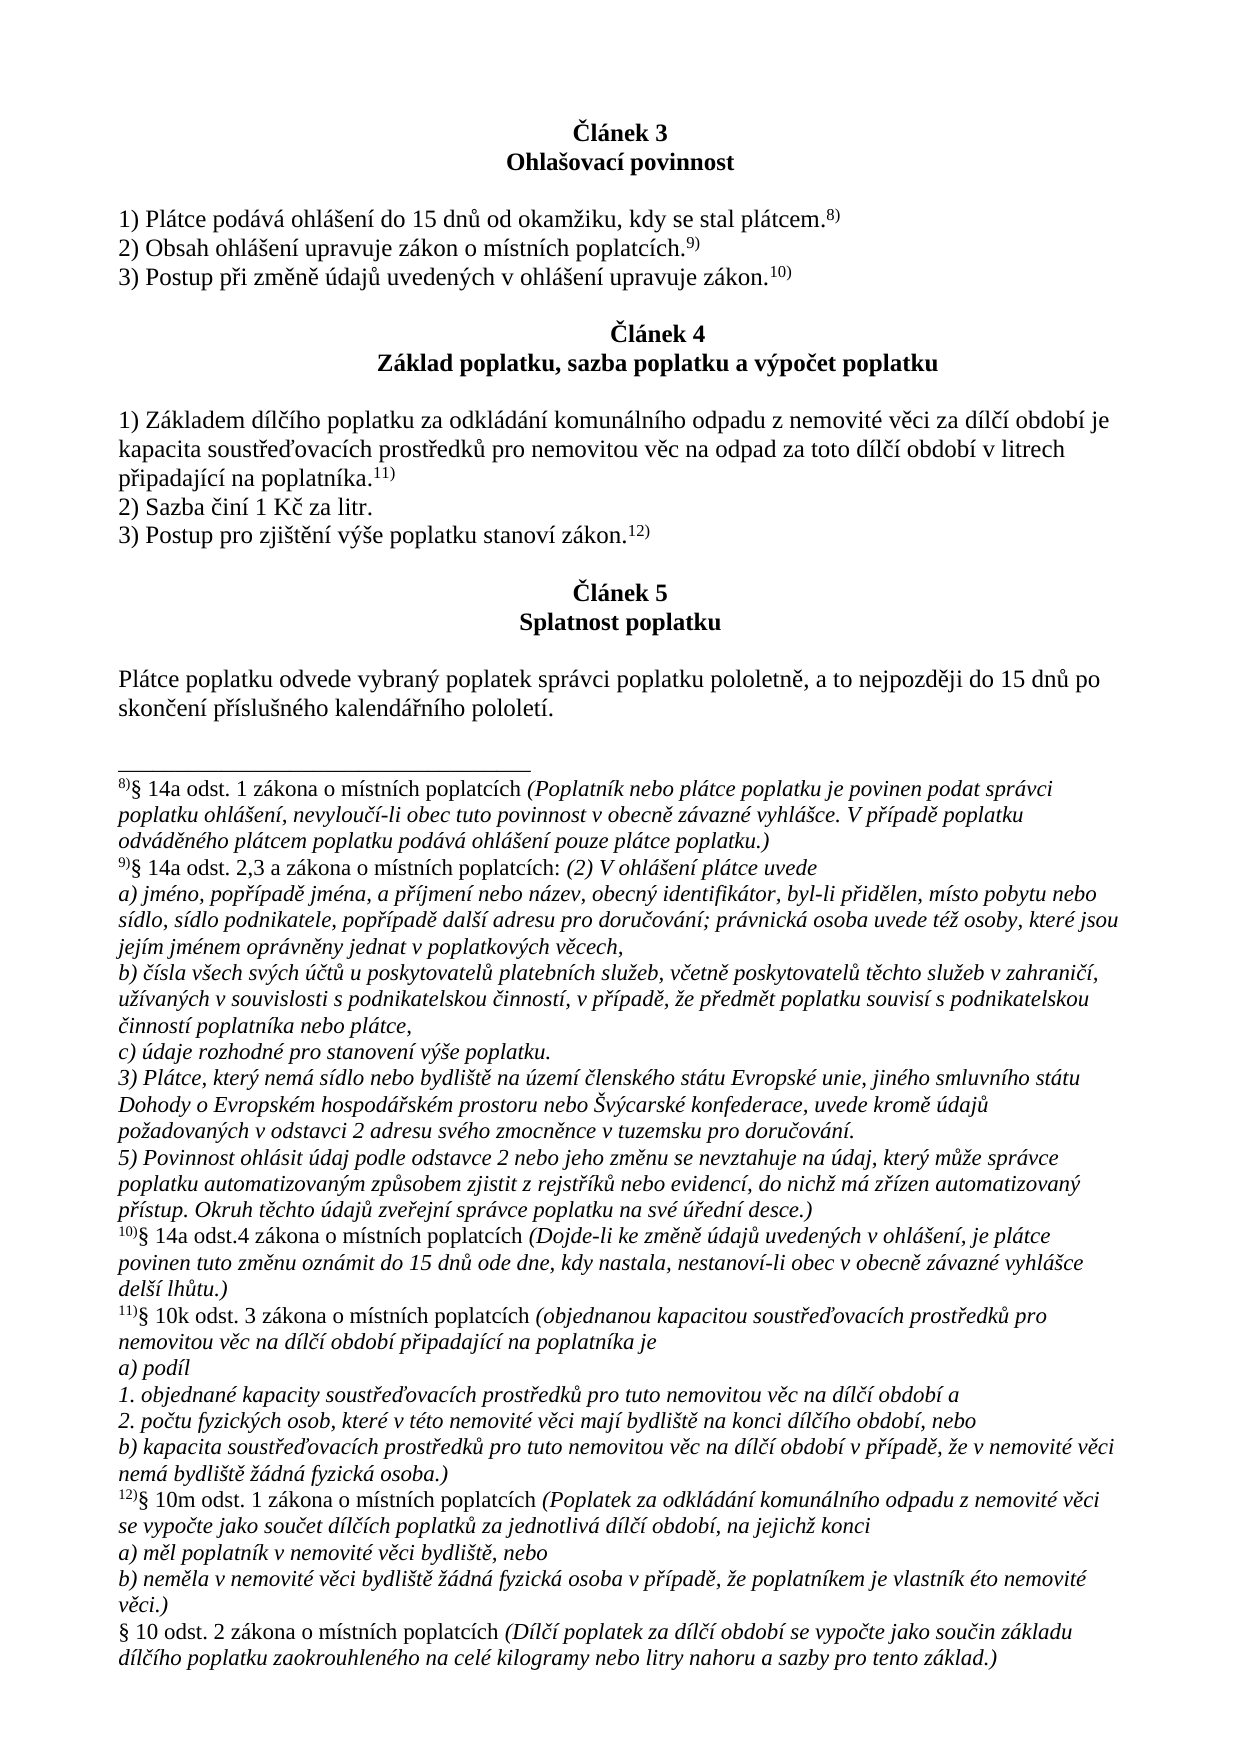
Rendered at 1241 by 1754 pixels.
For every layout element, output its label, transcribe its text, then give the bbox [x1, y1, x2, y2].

text Článek 5 [118, 578, 1122, 607]
text 1. objednané kapacity soustřeďovacích prostředků pro tuto nemovitou věc na dílčí období a [118, 1381, 1122, 1407]
text 3) Postup pro zjištění výše poplatku stanoví zákon.12) [118, 521, 1122, 549]
text 1) Plátce podává ohlášení do 15 dnů od okamžiku, kdy se stal plátcem.8) [118, 204, 1122, 233]
text a) jméno, popřípadě jména, a příjmení nebo název, obecný identifikátor, byl-li přidělen, místo pobytu nebo sídlo, sídlo podnikatele, popřípadě další adresu pro doručování; právnická osoba uvede též osoby, které jsou jejím jménem oprávněny jednat v poplatkových věcech, [118, 880, 1122, 959]
text ____________________________________ [118, 748, 1122, 774]
text Článek 4 [193, 319, 1122, 348]
text Ohlašovací povinnost [118, 147, 1122, 176]
text 9)§ 14a odst. 2,3 a zákona o místních poplatcích: (2) V ohlášení plátce uvede [118, 854, 1122, 880]
text b) čísla všech svých účtů u poskytovatelů platebních služeb, včetně poskytovatelů těchto služeb v zahraničí, užívaných v souvislosti s podnikatelskou činností, v případě, že předmět poplatku souvisí s podnikatelskou činností poplatníka nebo plátce, [118, 959, 1122, 1038]
text 2) Sazba činí 1 Kč za litr. [118, 492, 1122, 521]
text Základ poplatku, sazba poplatku a výpočet poplatku [193, 348, 1122, 377]
text b) neměla v nemovité věci bydliště žádná fyzická osoba v případě, že poplatníkem je vlastník éto nemovité věci.) [118, 1565, 1122, 1618]
text 3) Plátce, který nemá sídlo nebo bydliště na území členského státu Evropské unie, jiného smluvního státu Dohody o Evropském hospodářském prostoru nebo Švýcarské konfederace, uvede kromě údajů požadovaných v odstavci 2 adresu svého zmocněnce v tuzemsku pro doručování. [118, 1064, 1122, 1143]
text b) kapacita soustřeďovacích prostředků pro tuto nemovitou věc na dílčí období v případě, že v nemovité věci nemá bydliště žádná fyzická osoba.) [118, 1433, 1122, 1486]
text 11)§ 10k odst. 3 zákona o místních poplatcích (objednanou kapacitou soustřeďovacích prostředků pro nemovitou věc na dílčí období připadající na poplatníka je [118, 1302, 1122, 1354]
text 10)§ 14a odst.4 zákona o místních poplatcích (Dojde-li ke změně údajů uvedených v ohlášení, je plátce povinen tuto změnu oznámit do 15 dnů ode dne, kdy nastala, nestanoví-li obec v obecně závazné vyhlášce delší lhůtu.) [118, 1223, 1122, 1302]
text c) údaje rozhodné pro stanovení výše poplatku. [118, 1038, 1122, 1064]
text 8)§ 14a odst. 1 zákona o místních poplatcích (Poplatník nebo plátce poplatku je povinen podat správci poplatku ohlášení, nevyloučí-li obec tuto povinnost v obecně závazné vyhlášce. V případě poplatku odváděného plátcem poplatku podává ohlášení pouze plátce poplatku.) [118, 774, 1122, 854]
text Splatnost poplatku [118, 607, 1122, 636]
text 12)§ 10m odst. 1 zákona o místních poplatcích (Poplatek za odkládání komunálního odpadu z nemovité věci se vypočte jako součet dílčích poplatků za jednotlivá dílčí období, na jejichž konci [118, 1486, 1122, 1539]
text Plátce poplatku odvede vybraný poplatek správci poplatku pololetně, a to nejpozději do 15 dnů po skončení příslušného kalendářního pololetí. [118, 664, 1122, 722]
text Článek 3 [118, 118, 1122, 147]
text 5) Povinnost ohlásit údaj podle odstavce 2 nebo jeho změnu se nevztahuje na údaj, který může správce poplatku automatizovaným způsobem zjistit z rejstříků nebo evidencí, do nichž má zřízen automatizovaný přístup. Okruh těchto údajů zveřejní správce poplatku na své úřední desce.) [118, 1143, 1122, 1223]
text 3) Postup při změně údajů uvedených v ohlášení upravuje zákon.10) [118, 262, 1122, 291]
text 2. počtu fyzických osob, které v této nemovité věci mají bydliště na konci dílčího období, nebo [118, 1407, 1122, 1433]
text a) měl poplatník v nemovité věci bydliště, nebo [118, 1539, 1122, 1565]
text a) podíl [118, 1354, 1122, 1381]
text § 10 odst. 2 zákona o místních poplatcích (Dílčí poplatek za dílčí období se vypočte jako součin základu dílčího poplatku zaokrouhleného na celé kilogramy nebo litry nahoru a sazby pro tento základ.) [118, 1618, 1122, 1671]
text 1) Základem dílčího poplatku za odkládání komunálního odpadu z nemovité věci za dílčí období je kapacita soustřeďovacích prostředků pro nemovitou věc na odpad za toto dílčí období v litrech připadající na poplatníka.11) [118, 406, 1122, 492]
text 2) Obsah ohlášení upravuje zákon o místních poplatcích.9) [118, 233, 1122, 262]
